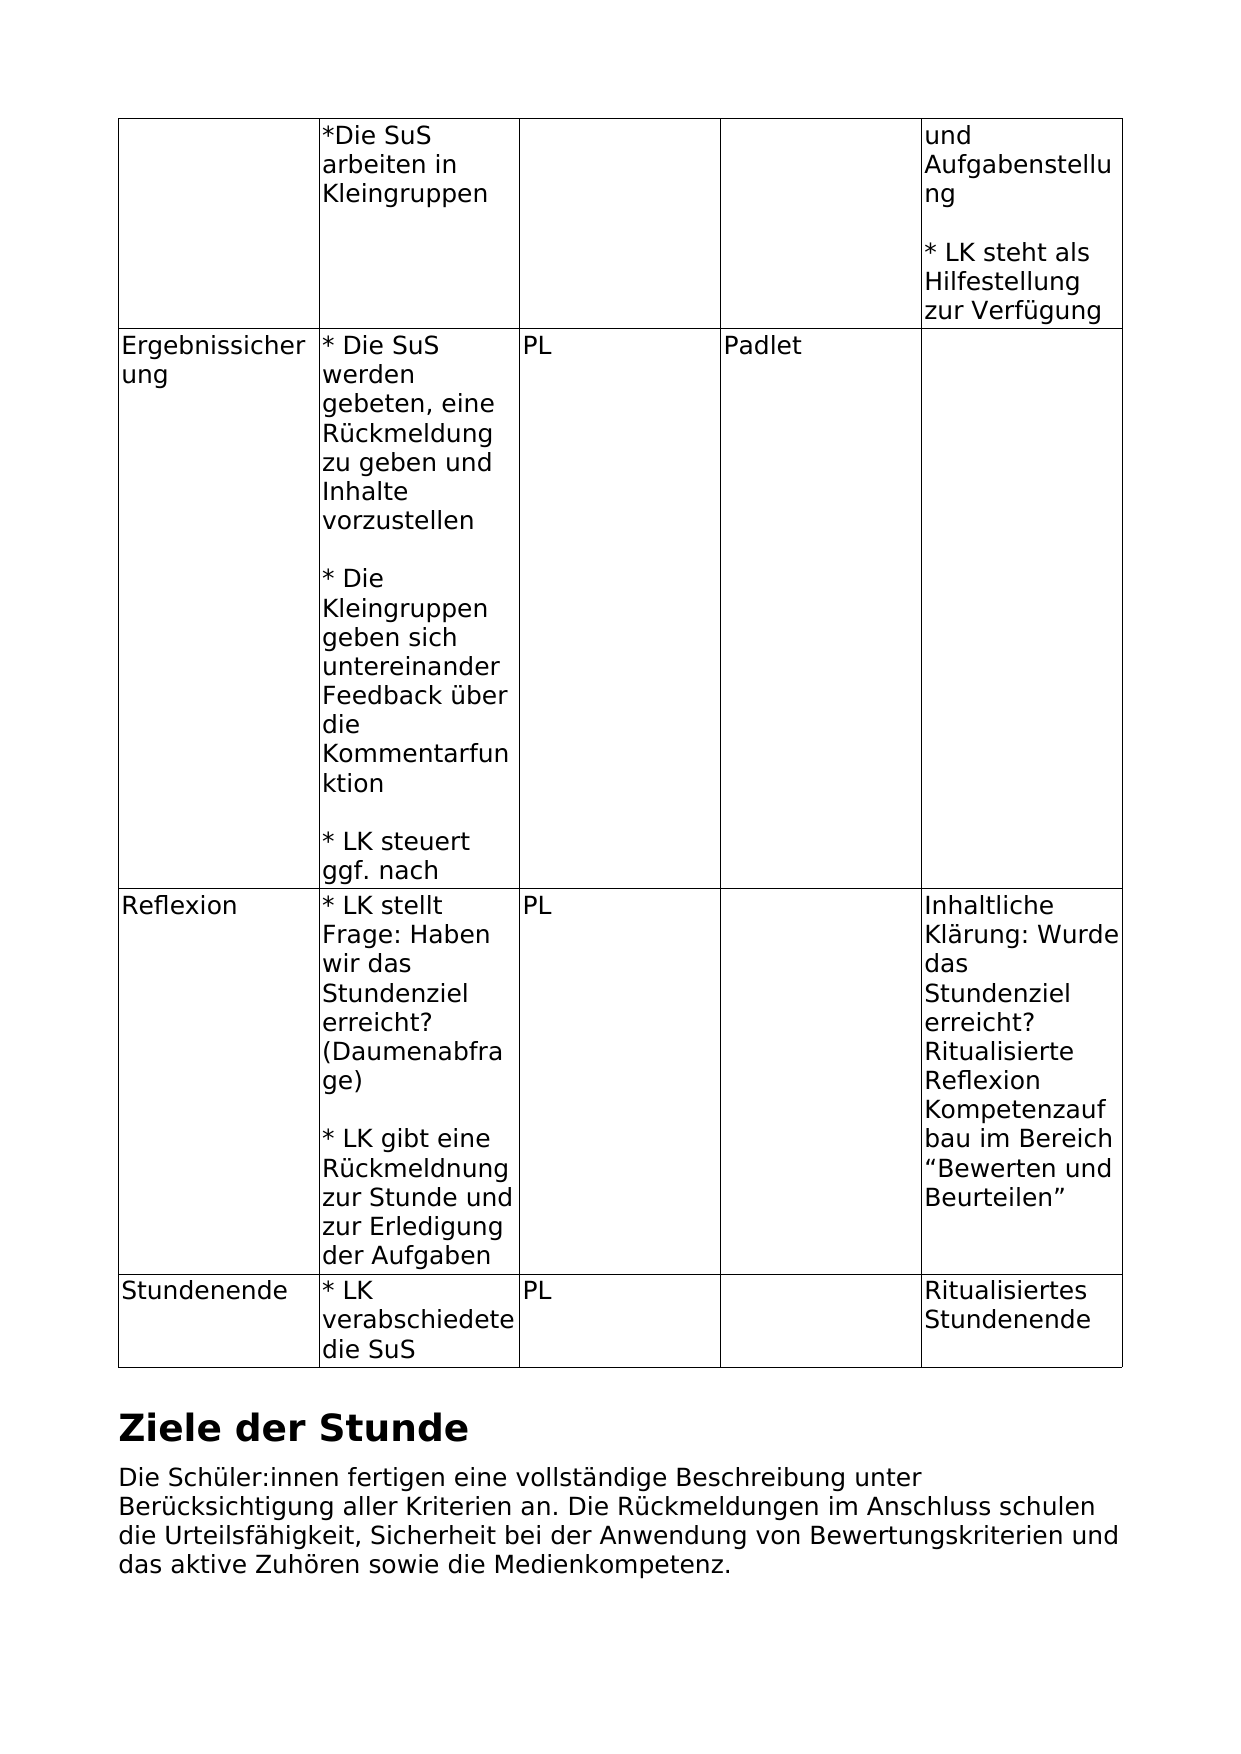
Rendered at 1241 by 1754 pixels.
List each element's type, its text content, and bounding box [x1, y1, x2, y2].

text Die Schüler:innen fertigen eine vollständige Beschreibung unter Berücksichtigung aller Kriterien an. Die Rückmeldungen im Anschluss schulen die Urteilsfähigkeit, Sicherheit bei der Anwendung von Bewertungskriterien und das aktive Zuhören sowie die Medienkompetenz. [118, 1463, 1122, 1579]
table_cell Inhaltliche Klärung: Wurde das Stundenziel erreicht? Ritualisierte Reflexion Kompetenzaufbau im Bereich “Bewerten und Beurteilen” [922, 889, 1122, 1273]
table_cell [721, 119, 921, 328]
table_cell [520, 119, 720, 328]
table_cell PL [520, 1275, 720, 1367]
table_cell Reflexion [119, 889, 319, 1273]
table_cell [119, 119, 319, 328]
table_cell [922, 329, 1122, 888]
table_cell *Die SuS arbeiten in Kleingruppen [320, 119, 519, 328]
table_cell Ergebnissicherung [119, 329, 319, 888]
table_cell * LK verabschiedete die SuS [320, 1275, 519, 1367]
table_cell [721, 889, 921, 1273]
subtitle Ziele der Stunde [118, 1407, 1122, 1450]
table_cell PL [520, 329, 720, 888]
table_cell Padlet [721, 329, 921, 888]
table_cell Ritualisiertes Stundenende [922, 1275, 1122, 1367]
table_cell PL [520, 889, 720, 1273]
table_cell und Aufgabenstellung * LK steht als Hilfestellung zur Verfügung [922, 119, 1122, 328]
table_cell Stundenende [119, 1275, 319, 1367]
table_cell [721, 1275, 921, 1367]
table_cell * Die SuS werden gebeten, eine Rückmeldung zu geben und Inhalte vorzustellen * Die Kleingruppen geben sich untereinander Feedback über die Kommentarfunktion * LK steuert ggf. nach [320, 329, 519, 888]
table_cell * LK stellt Frage: Haben wir das Stundenziel erreicht? (Daumenabfrage) * LK gibt eine Rückmeldnung zur Stunde und zur Erledigung der Aufgaben [320, 889, 519, 1273]
